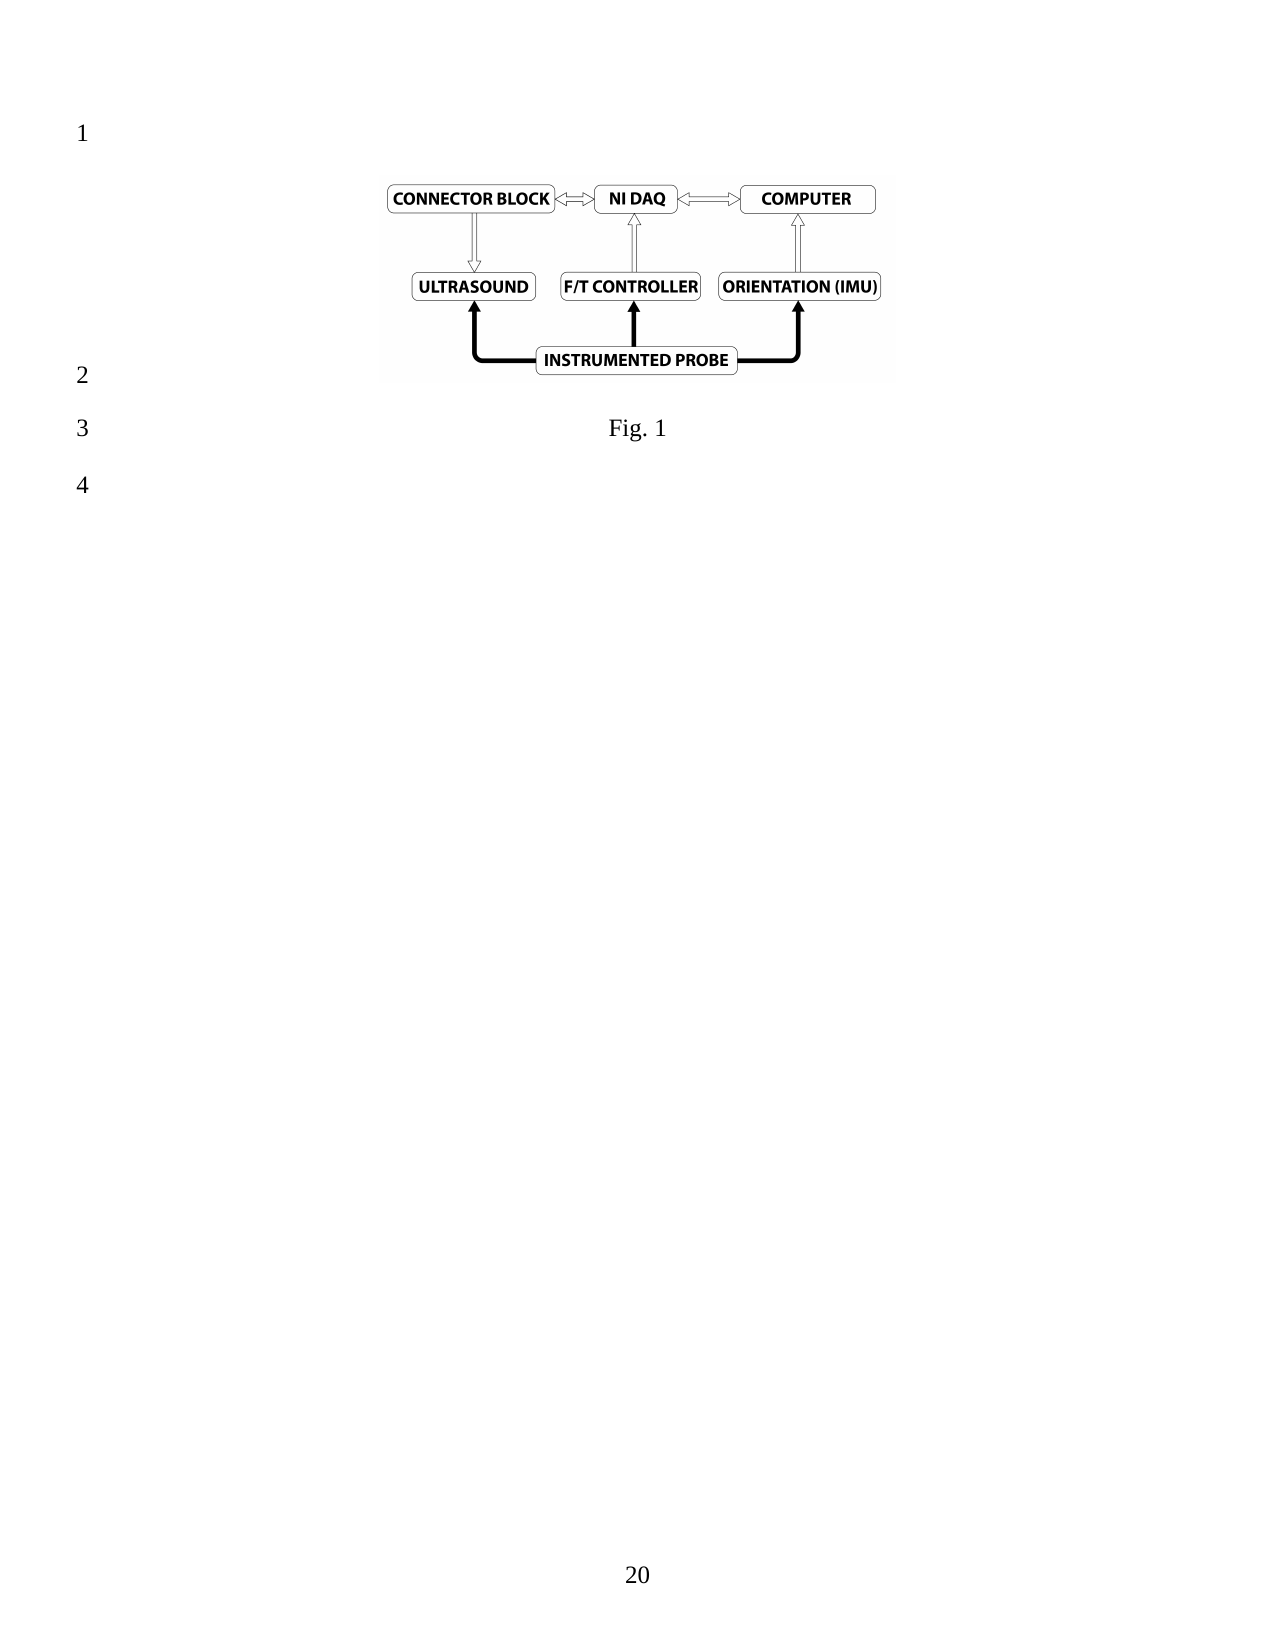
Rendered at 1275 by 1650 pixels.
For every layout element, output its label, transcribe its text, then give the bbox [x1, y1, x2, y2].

picture [379, 175, 896, 383]
text Fig. 1 [118, 413, 1157, 441]
